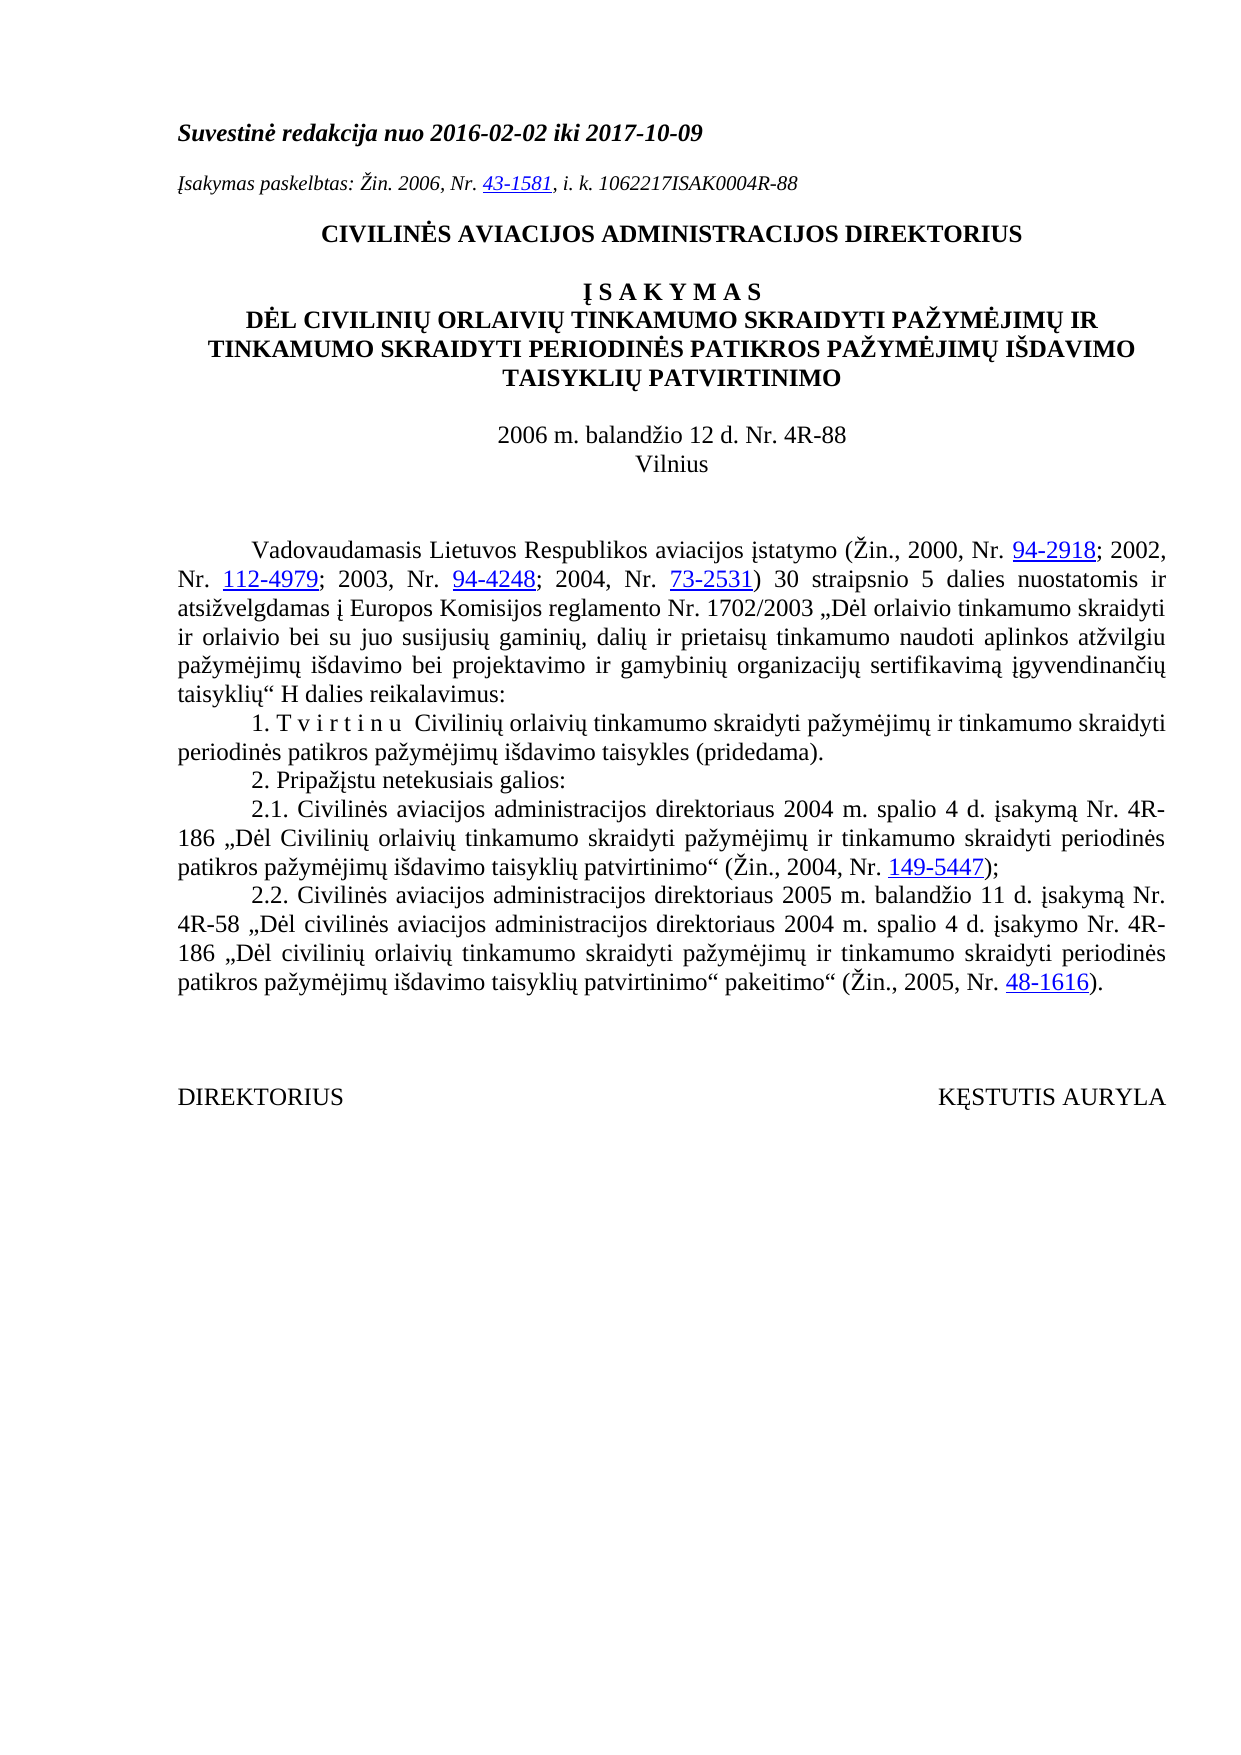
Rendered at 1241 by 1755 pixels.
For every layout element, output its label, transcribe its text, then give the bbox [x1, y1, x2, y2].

text Vilnius [177, 449, 1166, 478]
text Vadovaudamasis Lietuvos Respublikos aviacijos įstatymo (Žin., 2000, Nr. 94-2918; 2002, Nr. 112-4979; 2003, Nr. 94-4248; 2004, Nr. 73-2531) 30 straipsnio 5 dalies nuostatomis ir atsižvelgdamas į Europos Komisijos reglamento Nr. 1702/2003 „Dėl orlaivio tinkamumo skraidyti ir orlaivio bei su juo susijusių gaminių, dalių ir prietaisų tinkamumo naudoti aplinkos atžvilgiu pažymėjimų išdavimo bei projektavimo ir gamybinių organizacijų sertifikavimą įgyvendinančių taisyklių“ H dalies reikalavimus: [177, 535, 1166, 708]
text 2006 m. balandžio 12 d. Nr. 4R-88 [177, 420, 1166, 449]
text CIVILINĖS AVIACIJOS ADMINISTRACIJOS DIREKTORIUS [177, 219, 1166, 248]
text DĖL CIVILINIŲ ORLAIVIŲ TINKAMUMO SKRAIDYTI PAŽYMĖJIMŲ IR TINKAMUMO SKRAIDYTI PERIODINĖS PATIKROS PAŽYMĖJIMŲ IŠDAVIMO TAISYKLIŲ PATVIRTINIMO [177, 305, 1166, 392]
text 2.1. Civilinės aviacijos administracijos direktoriaus 2004 m. spalio 4 d. įsakymą Nr. 4R-186 „Dėl Civilinių orlaivių tinkamumo skraidyti pažymėjimų ir tinkamumo skraidyti periodinės patikros pažymėjimų išdavimo taisyklių patvirtinimo“ (Žin., 2004, Nr. 149-5447); [177, 794, 1166, 880]
text DIREKTORIUS KĘSTUTIS AURYLA [177, 1082, 1166, 1110]
text 1. Tvirtinu Civilinių orlaivių tinkamumo skraidyti pažymėjimų ir tinkamumo skraidyti periodinės patikros pažymėjimų išdavimo taisykles (pridedama). [177, 708, 1166, 765]
text 2. Pripažįstu netekusiais galios: [177, 765, 1166, 794]
text 2.2. Civilinės aviacijos administracijos direktoriaus 2005 m. balandžio 11 d. įsakymą Nr. 4R-58 „Dėl civilinės aviacijos administracijos direktoriaus 2004 m. spalio 4 d. įsakymo Nr. 4R-186 „Dėl civilinių orlaivių tinkamumo skraidyti pažymėjimų ir tinkamumo skraidyti periodinės patikros pažymėjimų išdavimo taisyklių patvirtinimo“ pakeitimo“ (Žin., 2005, Nr. 48-1616). [177, 880, 1166, 995]
text Suvestinė redakcija nuo 2016-02-02 iki 2017-10-09 [177, 118, 1166, 147]
text Įsakymas paskelbtas: Žin. 2006, Nr. 43-1581, i. k. 1062217ISAK0004R-88 [177, 171, 1166, 195]
text Į S A K Y M A S [177, 277, 1166, 305]
